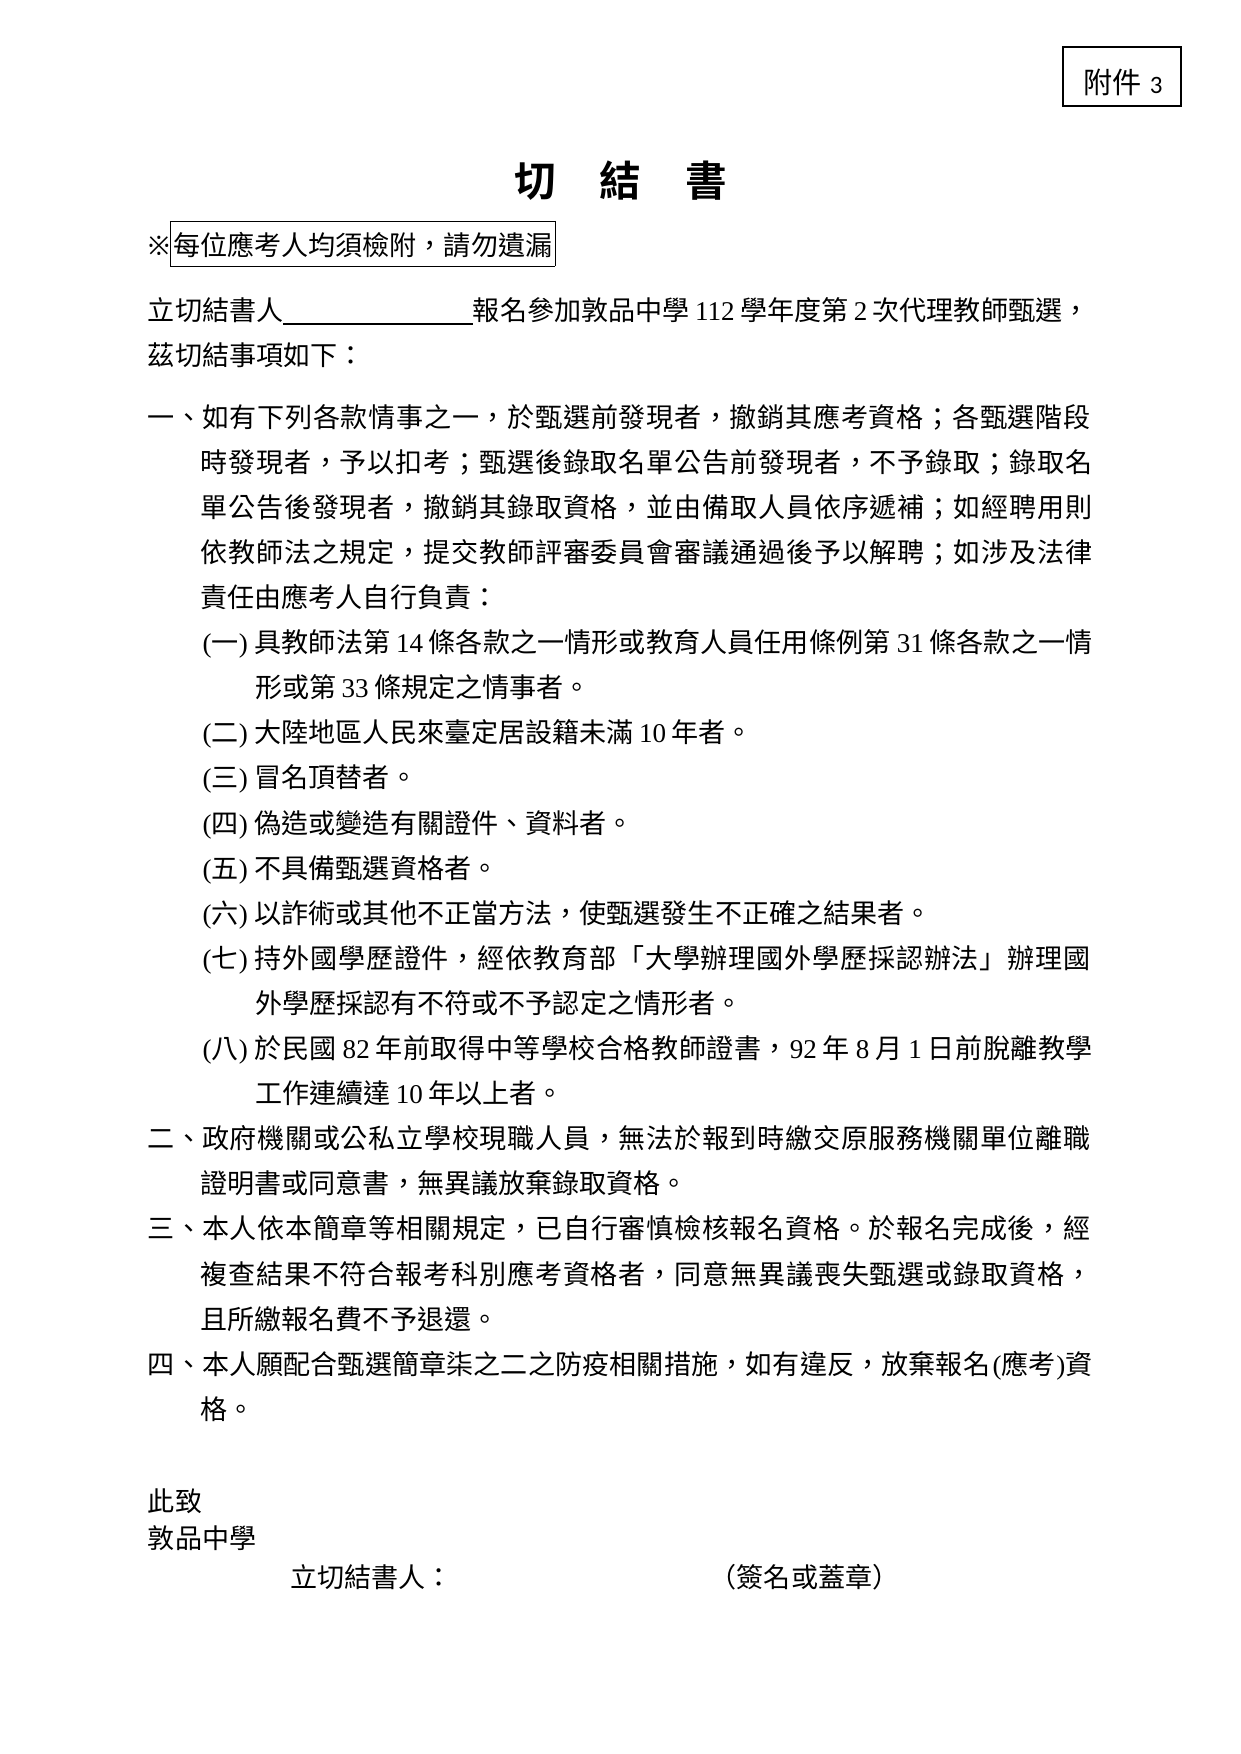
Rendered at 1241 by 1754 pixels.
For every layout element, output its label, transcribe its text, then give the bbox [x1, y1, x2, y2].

text 立切結書人 報名參加敦品中學112學年度第2次代理教師甄選，茲切結事項如下： [148, 289, 1093, 373]
text 每位應考人均須檢附，請勿遺漏 [171, 222, 555, 266]
list 於民國82年前取得中等學校合格教師證書，92年8月1日前脫離教學工作連續達10年以上者。 [202, 1027, 1093, 1111]
list 持外國學歷證件，經依教育部「大學辦理國外學歷採認辦法」辦理國外學歷採認有不符或不予認定之情形者。 [202, 937, 1093, 1021]
text 敦品中學 [148, 1518, 1093, 1556]
list 具教師法第14條各款之一情形或教育人員任用條例第31條各款之一情形或第33條規定之情事者。 [202, 621, 1093, 706]
list 不具備甄選資格者。 [202, 847, 1093, 886]
text 此致 [148, 1481, 1093, 1518]
list 冒名頂替者。 [202, 756, 1093, 796]
text 立切結書人： （簽名或蓋章） [148, 1556, 1093, 1595]
text [556, 221, 1093, 266]
list 以詐術或其他不正當方法，使甄選發生不正確之結果者。 [202, 892, 1093, 931]
list 偽造或變造有關證件、資料者。 [202, 802, 1093, 841]
list 本人願配合甄選簡章柒之二之防疫相關措施，如有違反，放棄報名(應考)資格。 [148, 1343, 1093, 1427]
list 本人依本簡章等相關規定，已自行審慎檢核報名資格。於報名完成後，經複查結果不符合報考科別應考資格者，同意無異議喪失甄選或錄取資格，且所繳報名費不予退還。 [148, 1207, 1093, 1337]
list 如有下列各款情事之一，於甄選前發現者，撤銷其應考資格；各甄選階段時發現者，予以扣考；甄選後錄取名單公告前發現者，不予錄取；錄取名單公告後發現者，撤銷其錄取資格，並由備取人員依序遞補；如經聘用則依教師法之規定，提交教師評審委員會審議通過後予以解聘；如涉及法律責任由應考人自行負責： [148, 396, 1093, 615]
list 大陸地區人民來臺定居設籍未滿10年者。 [202, 711, 1093, 751]
text ※ [148, 221, 170, 266]
text 切結書 [148, 163, 1093, 204]
list 政府機關或公私立學校現職人員，無法於報到時繳交原服務機關單位離職證明書或同意書，無異議放棄錄取資格。 [148, 1117, 1093, 1202]
